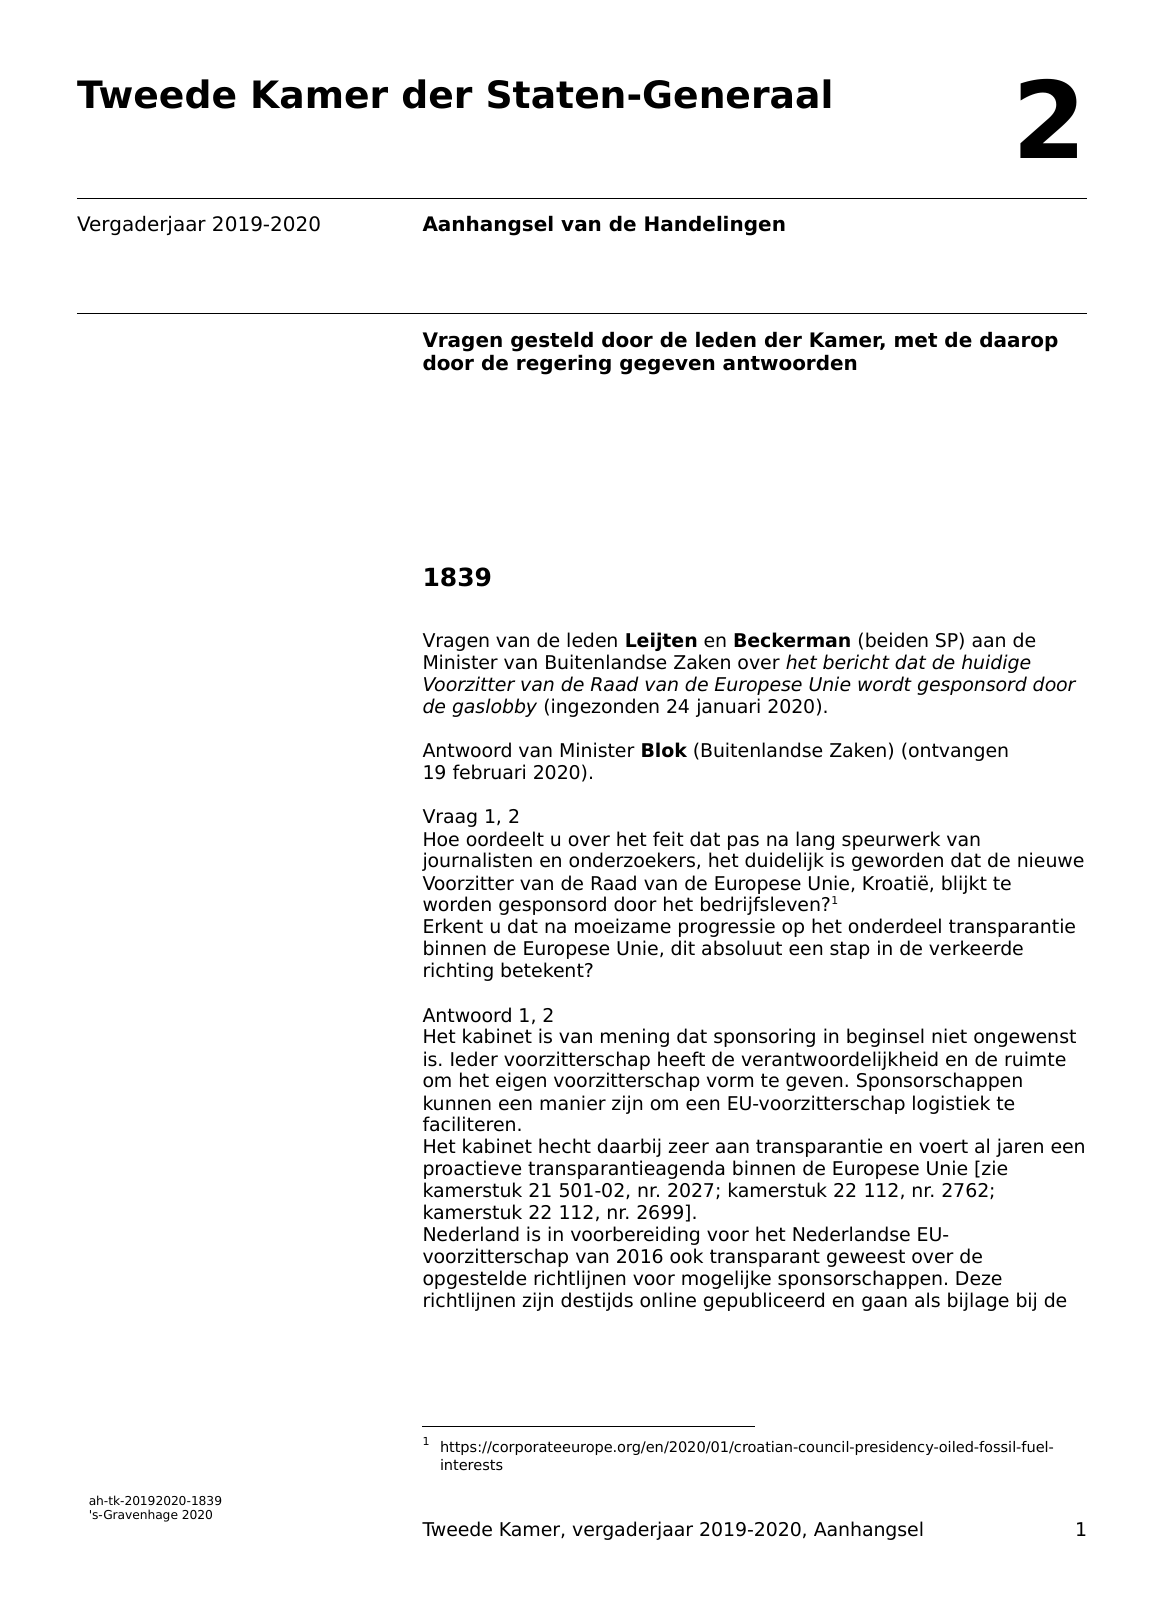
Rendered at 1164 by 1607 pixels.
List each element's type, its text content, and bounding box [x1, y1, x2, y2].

text Het kabinet hecht daarbij zeer aan transparantie en voert al jaren een proactieve transparantieagenda binnen de Europese Unie [zie kamerstuk 21 501-02, nr. 2027; kamerstuk 22 112, nr. 2762; kamerstuk 22 112, nr. 2699]. [422, 1136, 1087, 1224]
table_header 2 [886, 59, 1087, 198]
text Antwoord van Minister Blok (Buitenlandse Zaken) (ontvangen 19 februari 2020). [422, 740, 1087, 784]
text Vragen van de leden Leijten en Beckerman (beiden SP) aan de Minister van Buitenlandse Zaken over het bericht dat de huidige Voorzitter van de Raad van de Europese Unie wordt gesponsord door de gaslobby (ingezonden 24 januari 2020). [422, 630, 1087, 718]
table_cell Vergaderjaar 2019-2020 [77, 199, 422, 313]
text 's-Gravenhage 2020 [88, 1508, 323, 1522]
table_cell [77, 314, 422, 375]
table_header Tweede Kamer der Staten-Generaal [77, 59, 886, 198]
text Erkent u dat na moeizame progressie op het onderdeel transparantie binnen de Europese Unie, dit absoluut een stap in de verkeerde richting betekent? [422, 916, 1087, 982]
text 1839 [422, 563, 1087, 592]
text Het kabinet is van mening dat sponsoring in beginsel niet ongewenst is. Ieder voorzitterschap heeft de verantwoordelijkheid en de ruimte om het eigen voorzitterschap vorm te geven. Sponsorschappen kunnen een manier zijn om een EU-voorzitterschap logistiek te faciliteren. [422, 1026, 1087, 1136]
text Hoe oordeelt u over het feit dat pas na lang speurwerk van journalisten en onderzoekers, het duidelijk is geworden dat de nieuwe Voorzitter van de Raad van de Europese Unie, Kroatië, blijkt te worden gesponsord door het bedrijfsleven? [422, 828, 1087, 916]
text Vraag 1, 2 [422, 806, 1087, 828]
text Nederland is in voorbereiding voor het Nederlandse EU-voorzitterschap van 2016 ook transparant geweest over de opgestelde richtlijnen voor mogelijke sponsorschappen. Deze richtlijnen zijn destijds online gepubliceerd en gaan als bijlage bij de [422, 1224, 1087, 1356]
text https://corporateeurope.org/en/2020/01/croatian-council-presidency-oiled-fossil-fuel-interests [422, 1435, 1087, 1474]
table_cell Vragen gesteld door de leden der Kamer, met de daarop door de regering gegeven antwoorden [422, 314, 1087, 375]
table_cell Aanhangsel van de Handelingen [422, 199, 1087, 313]
text Antwoord 1, 2 [422, 1004, 1087, 1026]
text ah-tk-20192020-1839 [88, 1494, 323, 1508]
